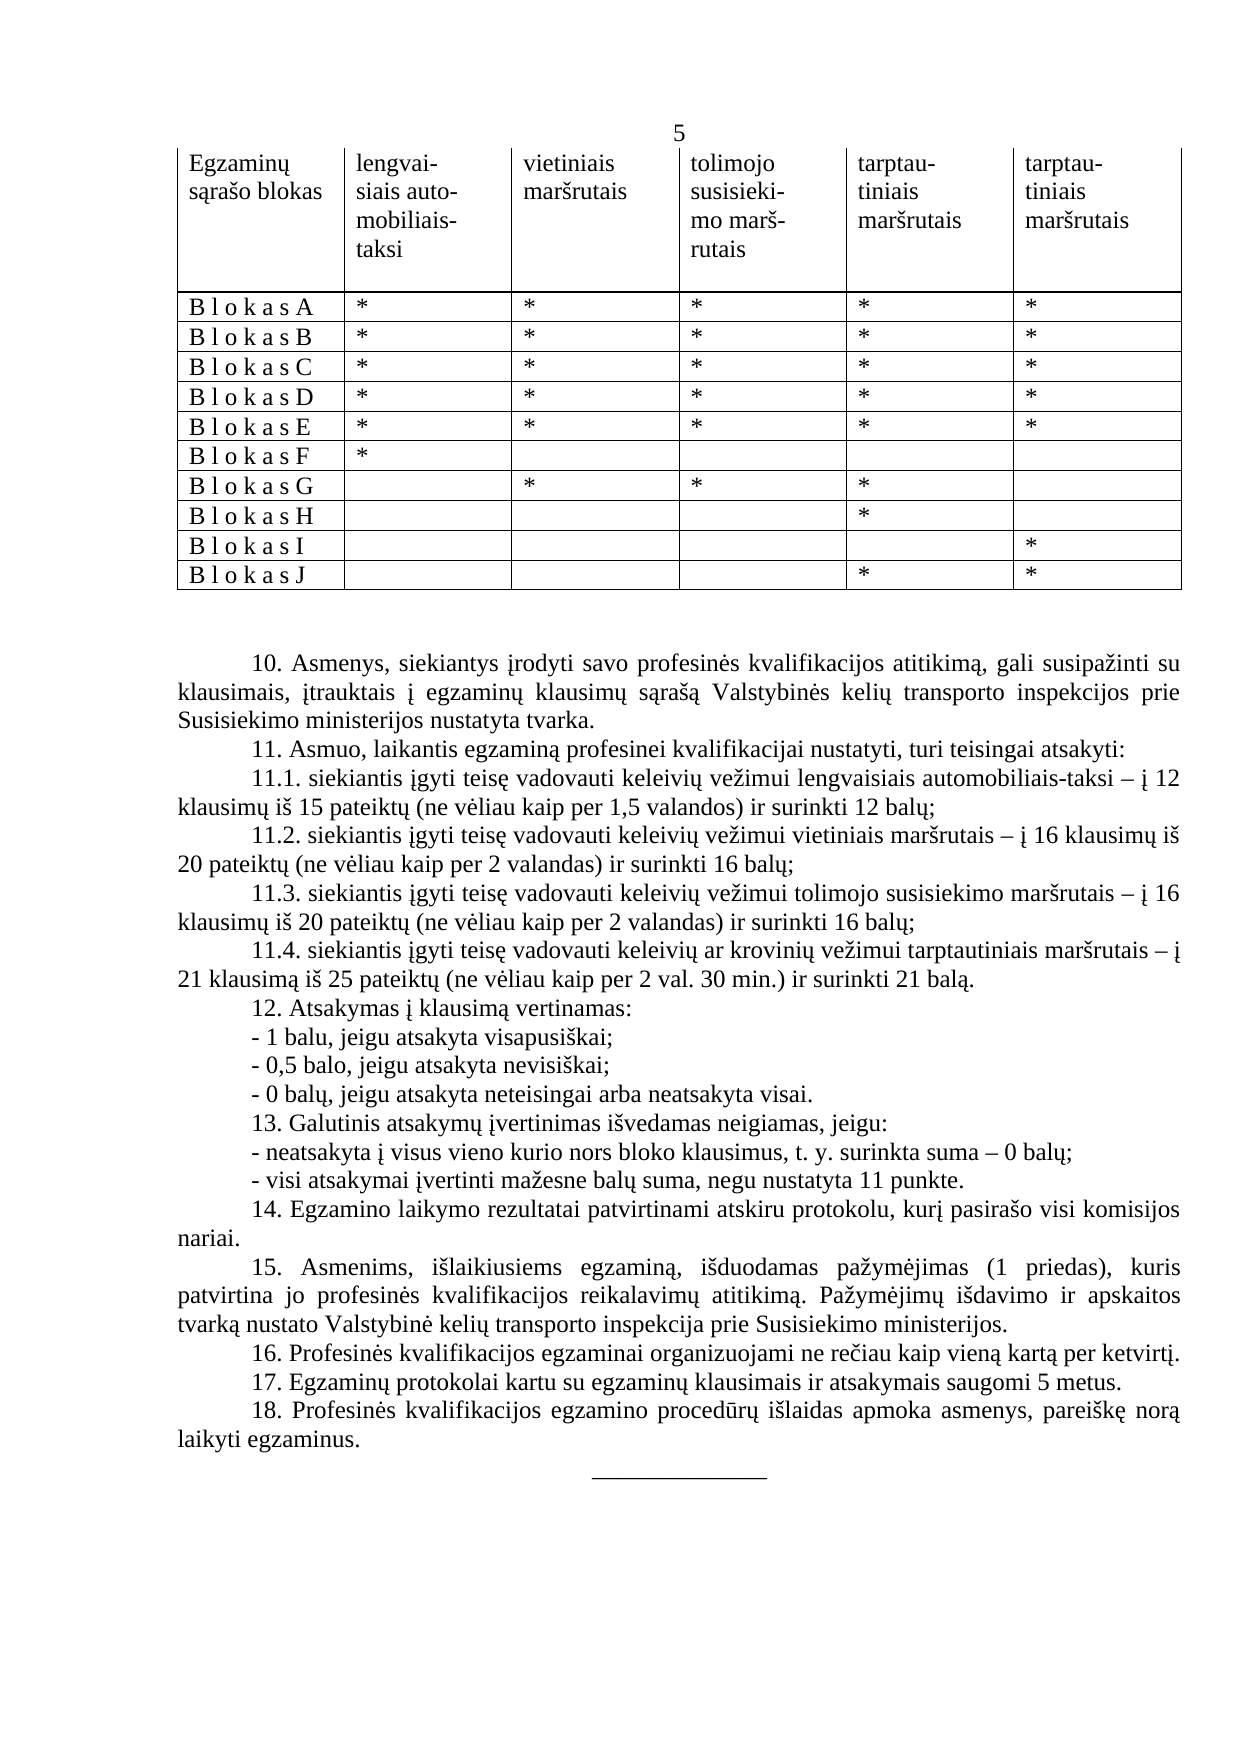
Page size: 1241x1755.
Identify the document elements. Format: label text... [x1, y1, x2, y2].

text 11.4. siekiantis įgyti teisę vadovauti keleivių ar krovinių vežimui tarptautiniais maršrutais – į 21 klausimą iš 25 pateiktų (ne vėliau kaip per 2 val. 30 min.) ir surinkti 21 balą. [177, 935, 1181, 993]
text 12. Atsakymas į klausimą vertinamas: [177, 993, 1181, 1022]
table_cell [680, 561, 846, 589]
table_cell B l o k a s G [178, 471, 344, 500]
table_cell [1014, 471, 1181, 500]
table_cell [512, 441, 679, 470]
table_cell tolimojo [680, 148, 846, 176]
table_cell mo marš- [680, 205, 846, 234]
table_cell [178, 205, 344, 234]
table_cell * [1014, 561, 1181, 589]
table_cell * [1014, 293, 1181, 321]
table_cell tarptau- [1014, 148, 1181, 176]
table_cell B l o k a s H [178, 501, 344, 530]
table_cell * [1014, 412, 1181, 440]
table_cell [1014, 263, 1181, 291]
table_cell * [512, 412, 679, 440]
table_cell [345, 561, 511, 589]
table_cell * [1014, 322, 1181, 351]
text - 0,5 balo, jeigu atsakyta nevisiškai; [177, 1050, 1181, 1079]
table_cell [512, 263, 679, 291]
text 11.3. siekiantis įgyti teisę vadovauti keleivių vežimui tolimojo susisiekimo maršrutais – į 16 klausimų iš 20 pateiktų (ne vėliau kaip per 2 valandas) ir surinkti 16 balų; [177, 878, 1181, 935]
table_cell [345, 263, 511, 291]
text 11. Asmuo, laikantis egzaminą profesinei kvalifikacijai nustatyti, turi teisingai atsakyti: [177, 734, 1181, 763]
table_cell * [512, 293, 679, 321]
text 14. Egzamino laikymo rezultatai patvirtinami atskiru protokolu, kurį pasirašo visi komisijos nariai. [177, 1194, 1181, 1252]
table_cell [512, 561, 679, 589]
table_cell [1014, 441, 1181, 470]
table_cell [680, 263, 846, 291]
table_cell siais auto- [345, 176, 511, 205]
table_cell [847, 263, 1013, 291]
table_cell Egzaminų [178, 148, 344, 176]
table_cell * [345, 412, 511, 440]
table_cell * [680, 352, 846, 381]
table_cell maršrutais [847, 205, 1013, 234]
table_cell [680, 531, 846, 559]
table_cell [680, 501, 846, 530]
table_cell mobiliais- [345, 205, 511, 234]
table_cell * [512, 322, 679, 351]
table_cell * [847, 322, 1013, 351]
table_cell [512, 205, 679, 234]
table_cell * [512, 471, 679, 500]
table_cell [1014, 501, 1181, 530]
table_cell * [847, 412, 1013, 440]
table_cell B l o k a s F [178, 441, 344, 470]
table_cell B l o k a s C [178, 352, 344, 381]
text - neatsakyta į visus vieno kurio nors bloko klausimus, t. y. surinkta suma – 0 balų; [177, 1137, 1181, 1165]
table_cell B l o k a s D [178, 382, 344, 411]
table_cell [345, 531, 511, 559]
text 15. Asmenims, išlaikiusiems egzaminą, išduodamas pažymėjimas (1 priedas), kuris patvirtina jo profesinės kvalifikacijos reikalavimų atitikimą. Pažymėjimų išdavimo ir apskaitos tvarką nustato Valstybinė kelių transporto inspekcija prie Susisiekimo ministerijos. [177, 1252, 1181, 1338]
text 13. Galutinis atsakymų įvertinimas išvedamas neigiamas, jeigu: [177, 1108, 1181, 1137]
table_cell tarptau- [847, 148, 1013, 176]
table_cell * [512, 382, 679, 411]
table_cell taksi [345, 234, 511, 263]
table_cell [178, 234, 344, 263]
table_cell * [847, 501, 1013, 530]
table_cell [178, 263, 344, 291]
table_cell [512, 234, 679, 263]
text 16. Profesinės kvalifikacijos egzaminai organizuojami ne rečiau kaip vieną kartą per ketvirtį. [177, 1338, 1181, 1367]
table_cell * [345, 352, 511, 381]
text 10. Asmenys, siekiantys įrodyti savo profesinės kvalifikacijos atitikimą, gali susipažinti su klausimais, įtrauktais į egzaminų klausimų sąrašą Valstybinės kelių transporto inspekcijos prie Susisiekimo ministerijos nustatyta tvarka. [177, 648, 1181, 734]
table_cell [512, 501, 679, 530]
table_cell tiniais [1014, 176, 1181, 205]
table_cell B l o k a s B [178, 322, 344, 351]
table_cell B l o k a s J [178, 561, 344, 589]
table_cell * [345, 293, 511, 321]
table_cell * [345, 322, 511, 351]
table_cell * [680, 382, 846, 411]
table_cell [512, 531, 679, 559]
table_cell * [1014, 352, 1181, 381]
table_cell * [512, 352, 679, 381]
table_cell [345, 471, 511, 500]
table_cell * [1014, 382, 1181, 411]
table_cell * [1014, 531, 1181, 559]
table_cell vietiniais [512, 148, 679, 176]
table_cell lengvai- [345, 148, 511, 176]
table_cell [847, 234, 1013, 263]
table_cell * [847, 471, 1013, 500]
table_cell * [847, 382, 1013, 411]
table_cell * [680, 412, 846, 440]
table_cell B l o k a s I [178, 531, 344, 559]
table_cell * [847, 352, 1013, 381]
table_cell [847, 441, 1013, 470]
table_cell rutais [680, 234, 846, 263]
table_cell * [680, 322, 846, 351]
table_cell maršrutais [512, 176, 679, 205]
table_cell * [345, 441, 511, 470]
text 11.2. siekiantis įgyti teisę vadovauti keleivių vežimui vietiniais maršrutais – į 16 klausimų iš 20 pateiktų (ne vėliau kaip per 2 valandas) ir surinkti 16 balų; [177, 820, 1181, 878]
table_cell * [680, 471, 846, 500]
table_cell maršrutais [1014, 205, 1181, 234]
table_cell [1014, 234, 1181, 263]
table_cell tiniais [847, 176, 1013, 205]
table_cell [680, 441, 846, 470]
table_cell [345, 501, 511, 530]
table_cell [847, 531, 1013, 559]
table_cell * [847, 561, 1013, 589]
text ______________ [177, 1453, 1181, 1482]
text - visi atsakymai įvertinti mažesne balų suma, negu nustatyta 11 punkte. [177, 1165, 1181, 1194]
table_cell * [847, 293, 1013, 321]
table_cell B l o k a s A [178, 293, 344, 321]
text - 0 balų, jeigu atsakyta neteisingai arba neatsakyta visai. [177, 1079, 1181, 1108]
text 11.1. siekiantis įgyti teisę vadovauti keleivių vežimui lengvaisiais automobiliais-taksi – į 12 klausimų iš 15 pateiktų (ne vėliau kaip per 1,5 valandos) ir surinkti 12 balų; [177, 763, 1181, 820]
text - 1 balu, jeigu atsakyta visapusiškai; [177, 1022, 1181, 1050]
table_cell sąrašo blokas [178, 176, 344, 205]
table_cell B l o k a s E [178, 412, 344, 440]
table_cell * [345, 382, 511, 411]
text 17. Egzaminų protokolai kartu su egzaminų klausimais ir atsakymais saugomi 5 metus. [177, 1367, 1181, 1395]
table_cell * [680, 293, 846, 321]
table_cell susisieki- [680, 176, 846, 205]
text 18. Profesinės kvalifikacijos egzamino procedūrų išlaidas apmoka asmenys, pareiškę norą laikyti egzaminus. [177, 1395, 1181, 1453]
